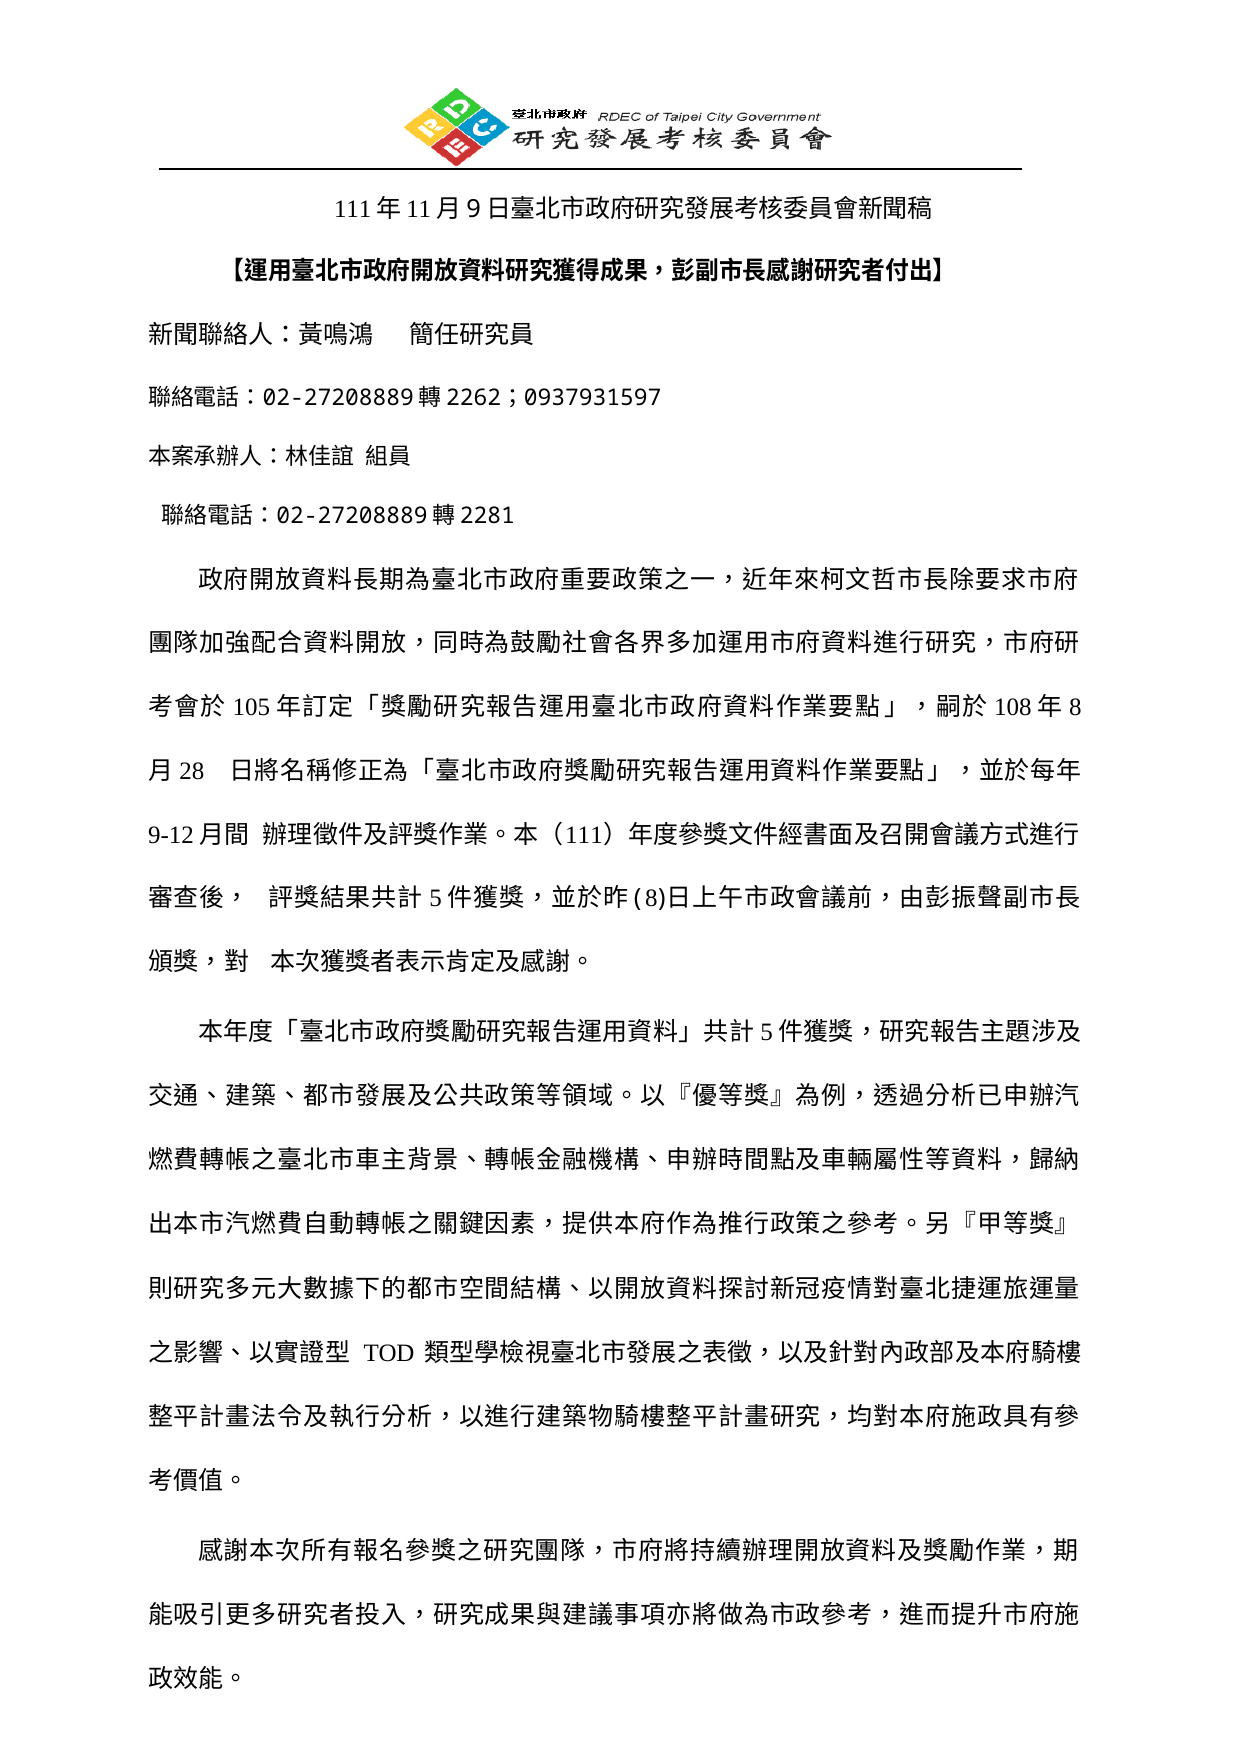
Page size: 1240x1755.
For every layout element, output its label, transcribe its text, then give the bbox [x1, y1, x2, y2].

text 政府開放資料長期為臺北市政府重要政策之一，近年來柯文哲市長除要求市府 團隊加強配合資料開放，同時為鼓勵社會各界多加運用市府資料進行研究，市府研 考會於105年訂定「獎勵研究報告運用臺北市政府資料作業要點」，嗣於108年8月28 日將名稱修正為「臺北市政府獎勵研究報告運用資料作業要點」，並於每年9-12月間 辦理徵件及評獎作業。本（111）年度參獎文件經書面及召開會議方式進行審查後， 評獎結果共計5件獲獎，並於昨(8)日上午市政會議前，由彭振聲副市長頒獎，對 本次獲獎者表示肯定及感謝。 [148, 559, 1082, 978]
text 聯絡電話：02-27208889轉2281 [148, 497, 1021, 530]
text 本案承辦人：林佳誼 組員 [148, 438, 1021, 471]
text 【運用臺北市政府開放資料研究獲得成果，彭副市長感謝研究者付出】 [159, 251, 1021, 287]
text 聯絡電話：02-27208889轉2262；0937931597 [148, 379, 1021, 412]
text 感謝本次所有報名參獎之研究團隊，市府將持續辦理開放資料及獎勵作業，期 能吸引更多研究者投入，研究成果與建議事項亦將做為市政參考，進而提升市府施 政效能。 [148, 1531, 1082, 1695]
text 新聞聯絡人：黃鳴鴻 簡任研究員 [148, 315, 1021, 351]
picture [404, 88, 834, 168]
text 111年11月9日臺北市政府研究發展考核委員會新聞稿 [334, 188, 1094, 224]
text 本年度「臺北市政府獎勵研究報告運用資料」共計5件獲獎，研究報告主題涉及 交通、建築、都市發展及公共政策等領域。以『優等獎』為例，透過分析已申辦汽 燃費轉帳之臺北市車主背景、轉帳金融機構、申辦時間點及車輛屬性等資料，歸納 出本市汽燃費自動轉帳之關鍵因素，提供本府作為推行政策之參考。另『甲等獎』 則研究多元大數據下的都市空間結構、以開放資料探討新冠疫情對臺北捷運旅運量 之影響、以實證型 TOD 類型學檢視臺北市發展之表徵，以及針對內政部及本府騎樓 整平計畫法令及執行分析，以進行建築物騎樓整平計畫研究，均對本府施政具有參 考價值。 [148, 1012, 1082, 1496]
